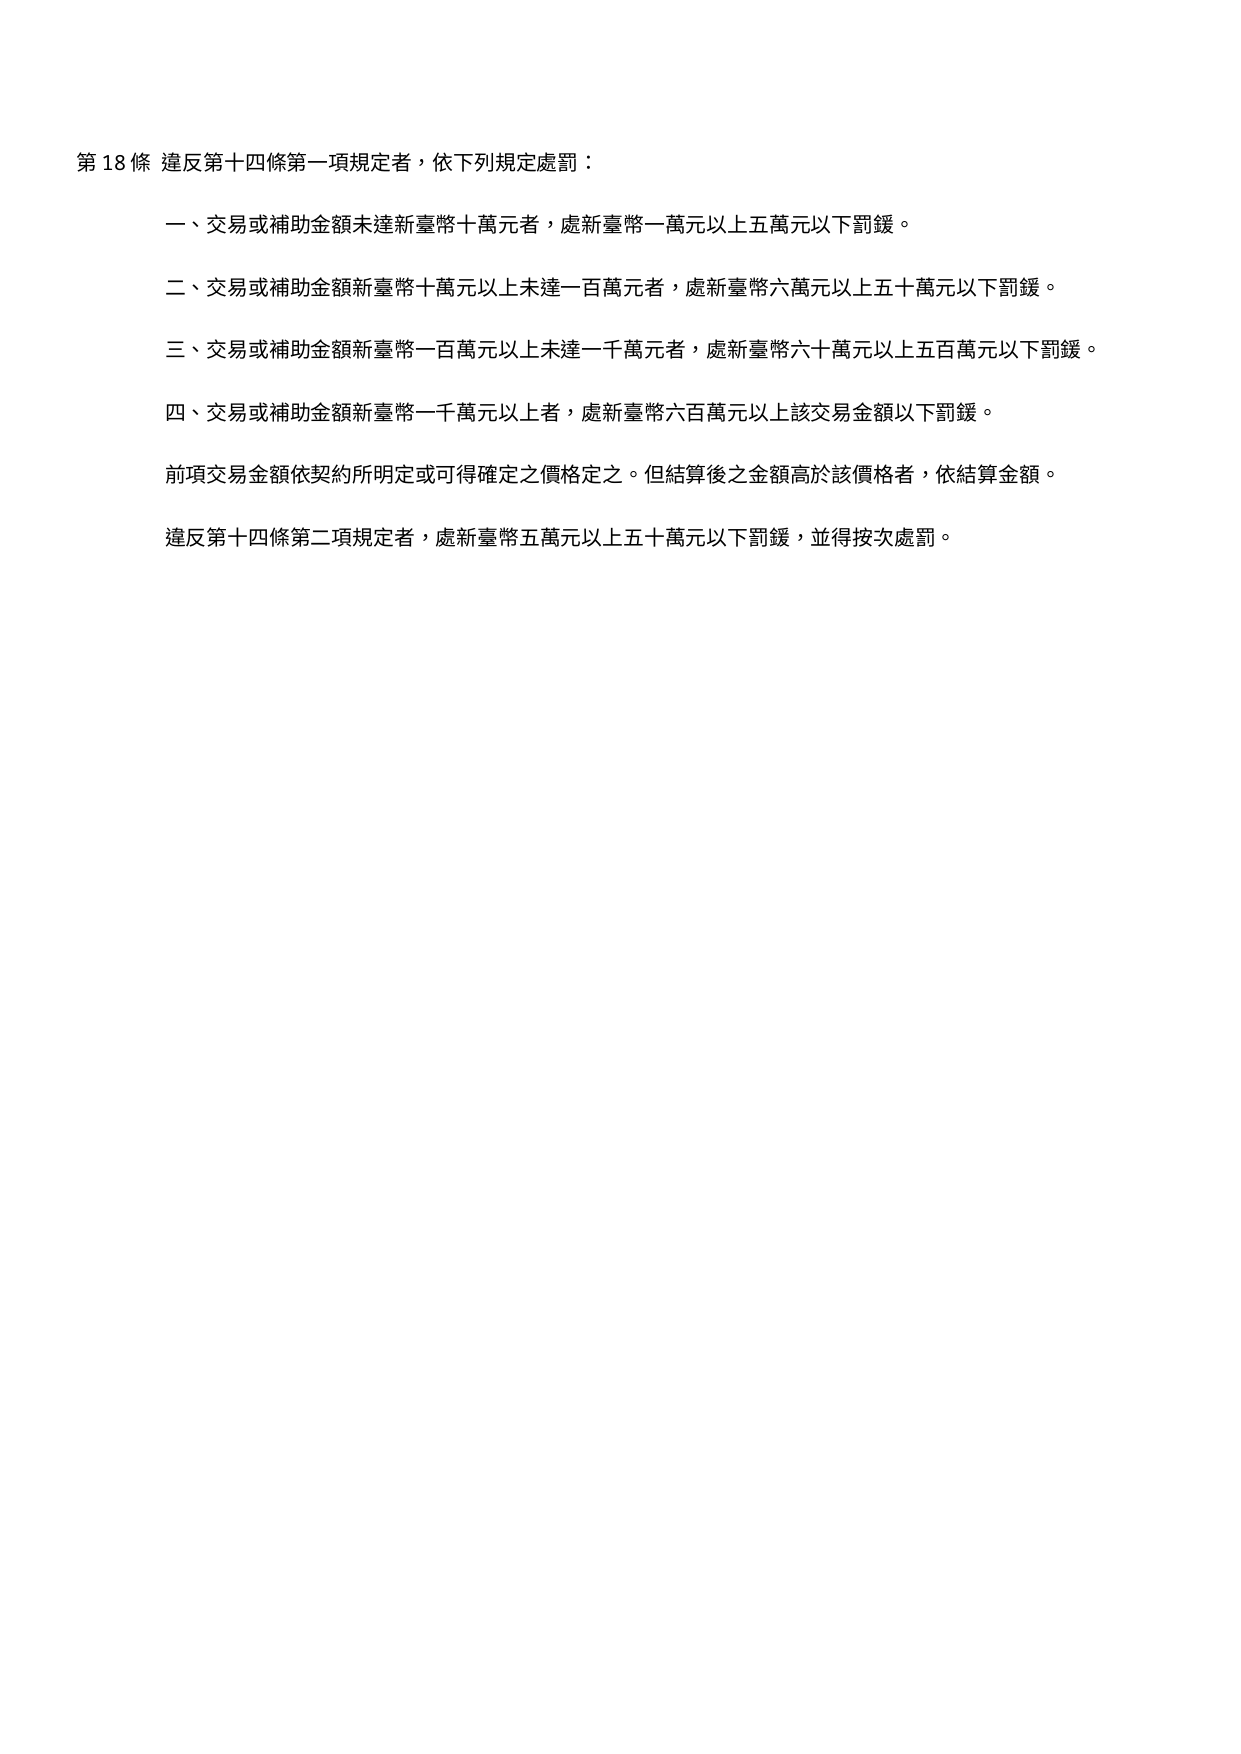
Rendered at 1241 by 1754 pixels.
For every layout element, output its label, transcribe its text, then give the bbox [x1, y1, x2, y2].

text 三、交易或補助金額新臺幣一百萬元以上未達一千萬元者，處新臺幣六十萬元以上五百萬元以下罰鍰。 [165, 307, 1090, 369]
text 二、交易或補助金額新臺幣十萬元以上未達一百萬元者，處新臺幣六萬元以上五十萬元以下罰鍰。 [165, 244, 1090, 307]
text 一、交易或補助金額未達新臺幣十萬元者，處新臺幣一萬元以上五萬元以下罰鍰。 [165, 182, 1090, 244]
text 第18條 違反第十四條第一項規定者，依下列規定處罰： [76, 119, 1184, 182]
text 違反第十四條第二項規定者，處新臺幣五萬元以上五十萬元以下罰鍰，並得按次處罰。 [165, 494, 1090, 557]
text 四、交易或補助金額新臺幣一千萬元以上者，處新臺幣六百萬元以上該交易金額以下罰鍰。 [165, 369, 1090, 432]
text 前項交易金額依契約所明定或可得確定之價格定之。但結算後之金額高於該價格者，依結算金額。 [165, 432, 1090, 494]
